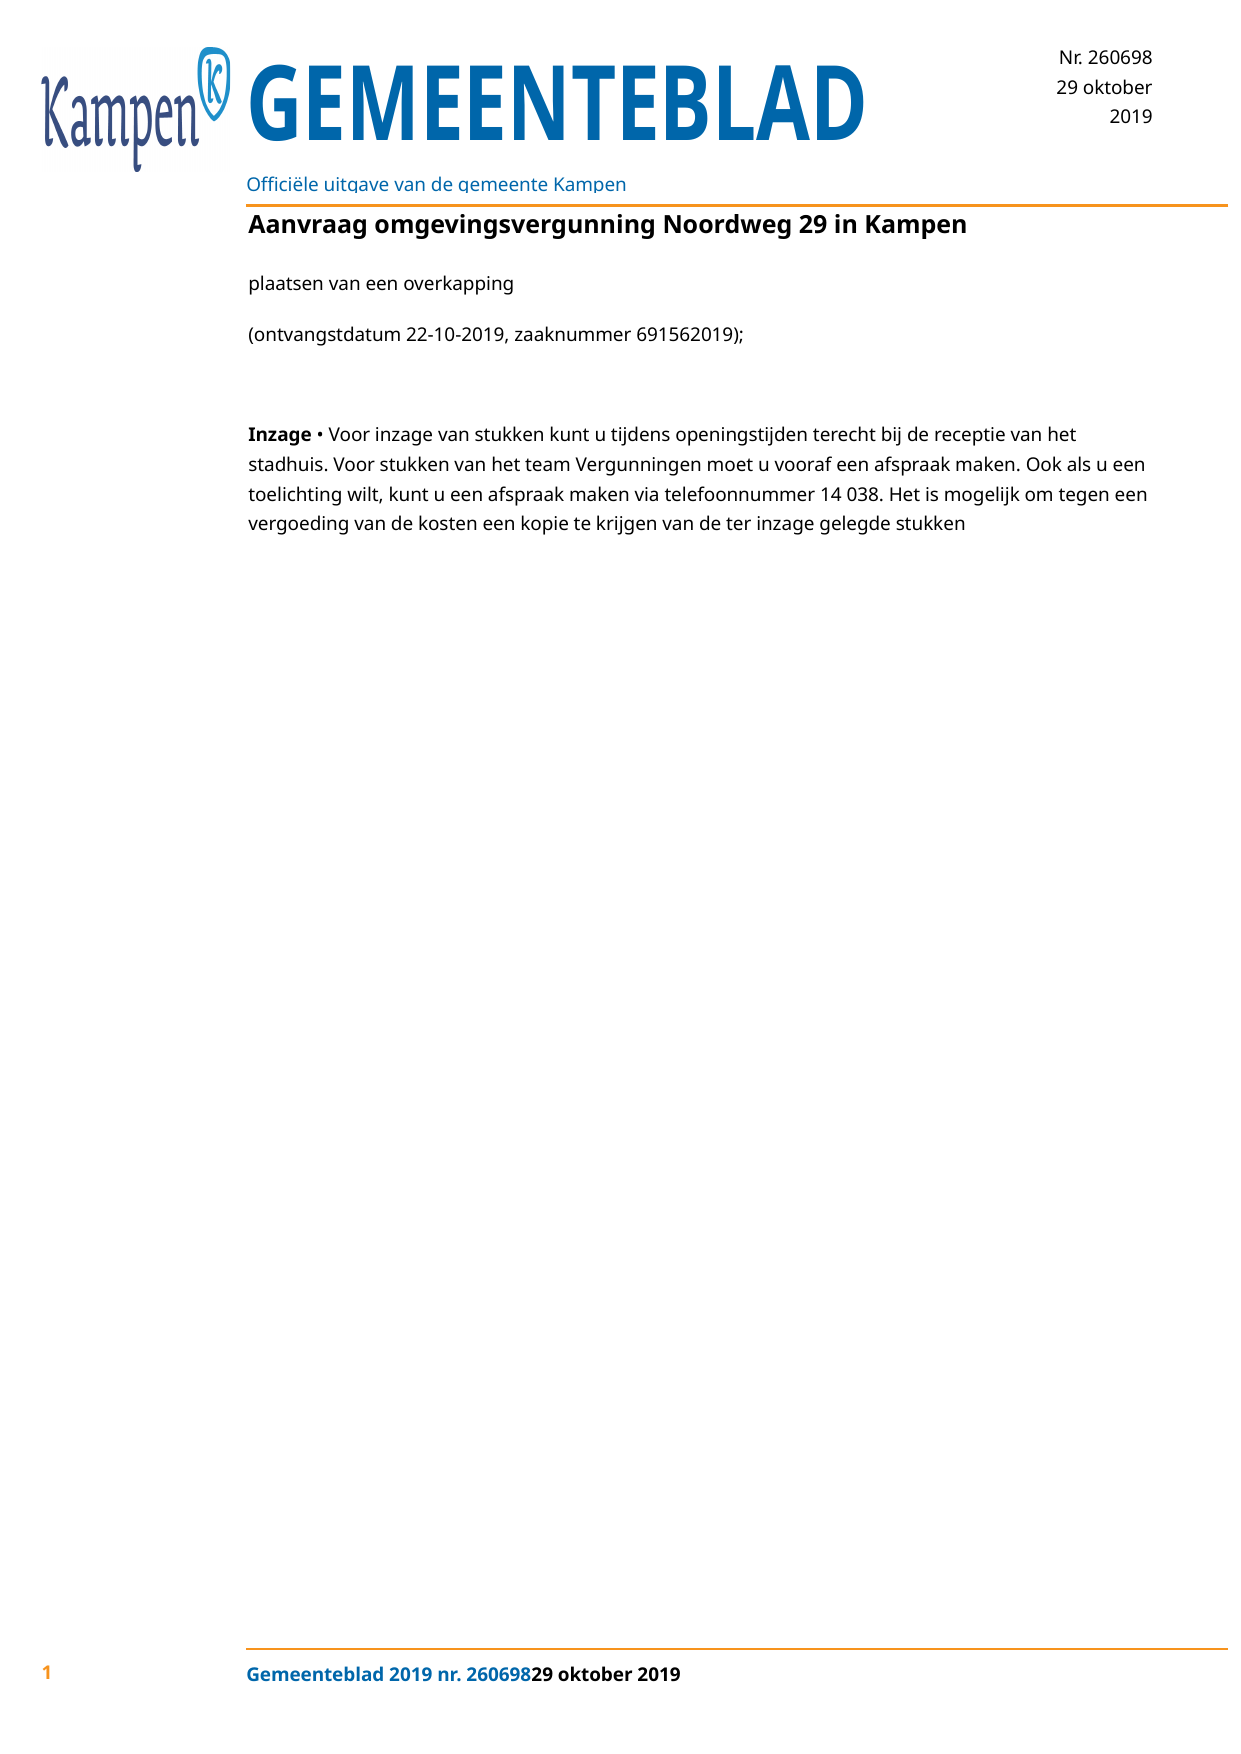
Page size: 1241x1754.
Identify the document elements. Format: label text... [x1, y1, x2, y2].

text plaatsen van een overkapping [248, 270, 1152, 296]
text Aanvraag omgevingsvergunning Noordweg 29 in Kampen [248, 207, 1152, 241]
text Inzage • Voor inzage van stukken kunt u tijdens openingstijden terecht bij de receptie van het stadhuis. Voor stukken van het team Vergunningen moet u vooraf een afspraak maken. Ook als u een toelichting wilt, kunt u een afspraak maken via telefoonnummer 14 038. Het is mogelijk om tegen een vergoeding van de kosten een kopie te krijgen van de ter inzage gelegde stukken [248, 422, 1152, 536]
picture [41, 47, 231, 172]
text (ontvangstdatum 22-10-2019, zaaknummer 691562019); [248, 321, 1152, 346]
